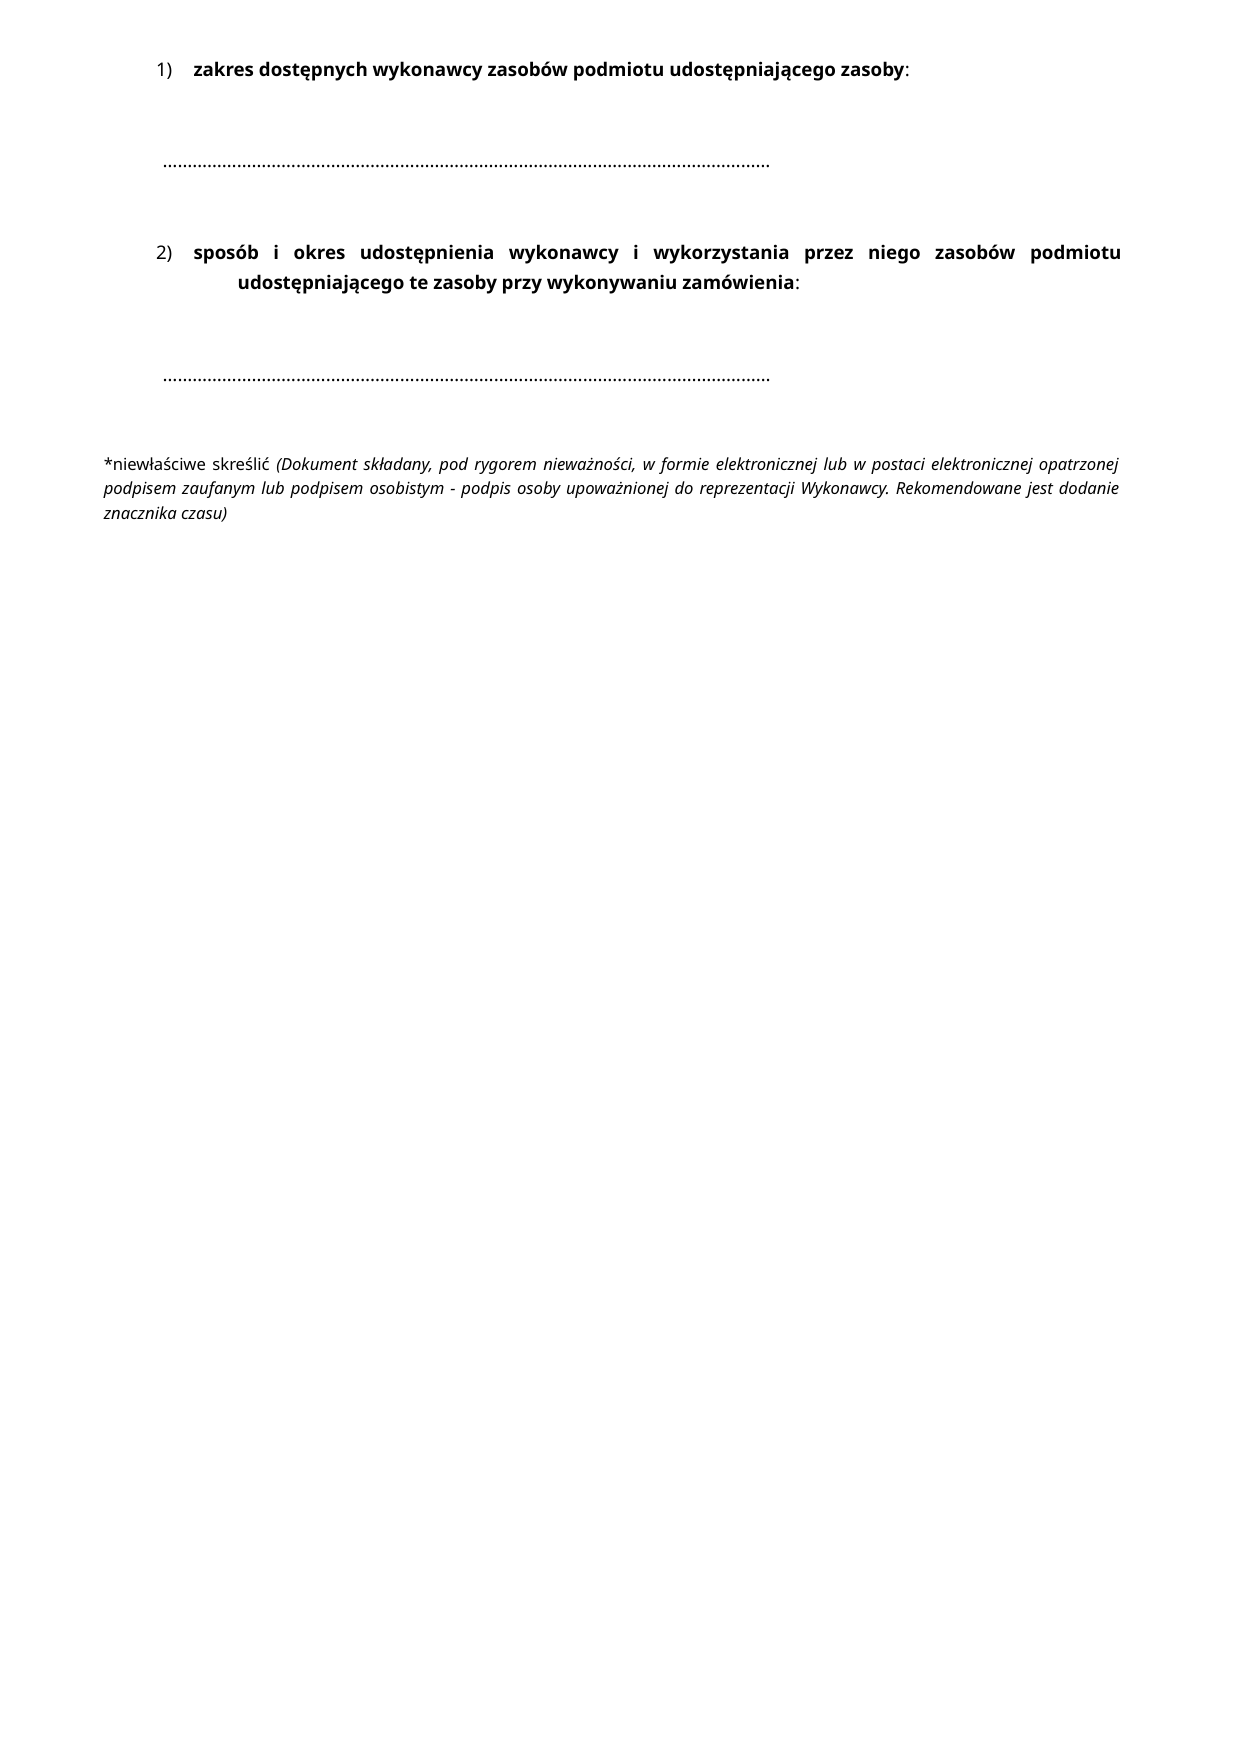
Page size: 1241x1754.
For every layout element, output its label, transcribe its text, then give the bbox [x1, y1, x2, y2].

list sposób i okres udostępnienia wykonawcy i wykorzystania przez niego zasobów podmiotu udostępniającego te zasoby przy wykonywaniu zamówienia: [156, 240, 1122, 294]
text ……………………………………………….…………………………………..……………………… [162, 361, 1122, 386]
text …………………………………………………………………………………………………………… [162, 148, 1122, 173]
text *niewłaściwe skreślić (Dokument składany, pod rygorem nieważności, w formie elektronicznej lub w postaci elektronicznej opatrzonej podpisem zaufanym lub podpisem osobistym - podpis osoby upoważnionej do reprezentacji Wykonawcy. Rekomendowane jest dodanie znacznika czasu) [103, 453, 1122, 524]
list zakres dostępnych wykonawcy zasobów podmiotu udostępniającego zasoby: [156, 56, 1122, 81]
